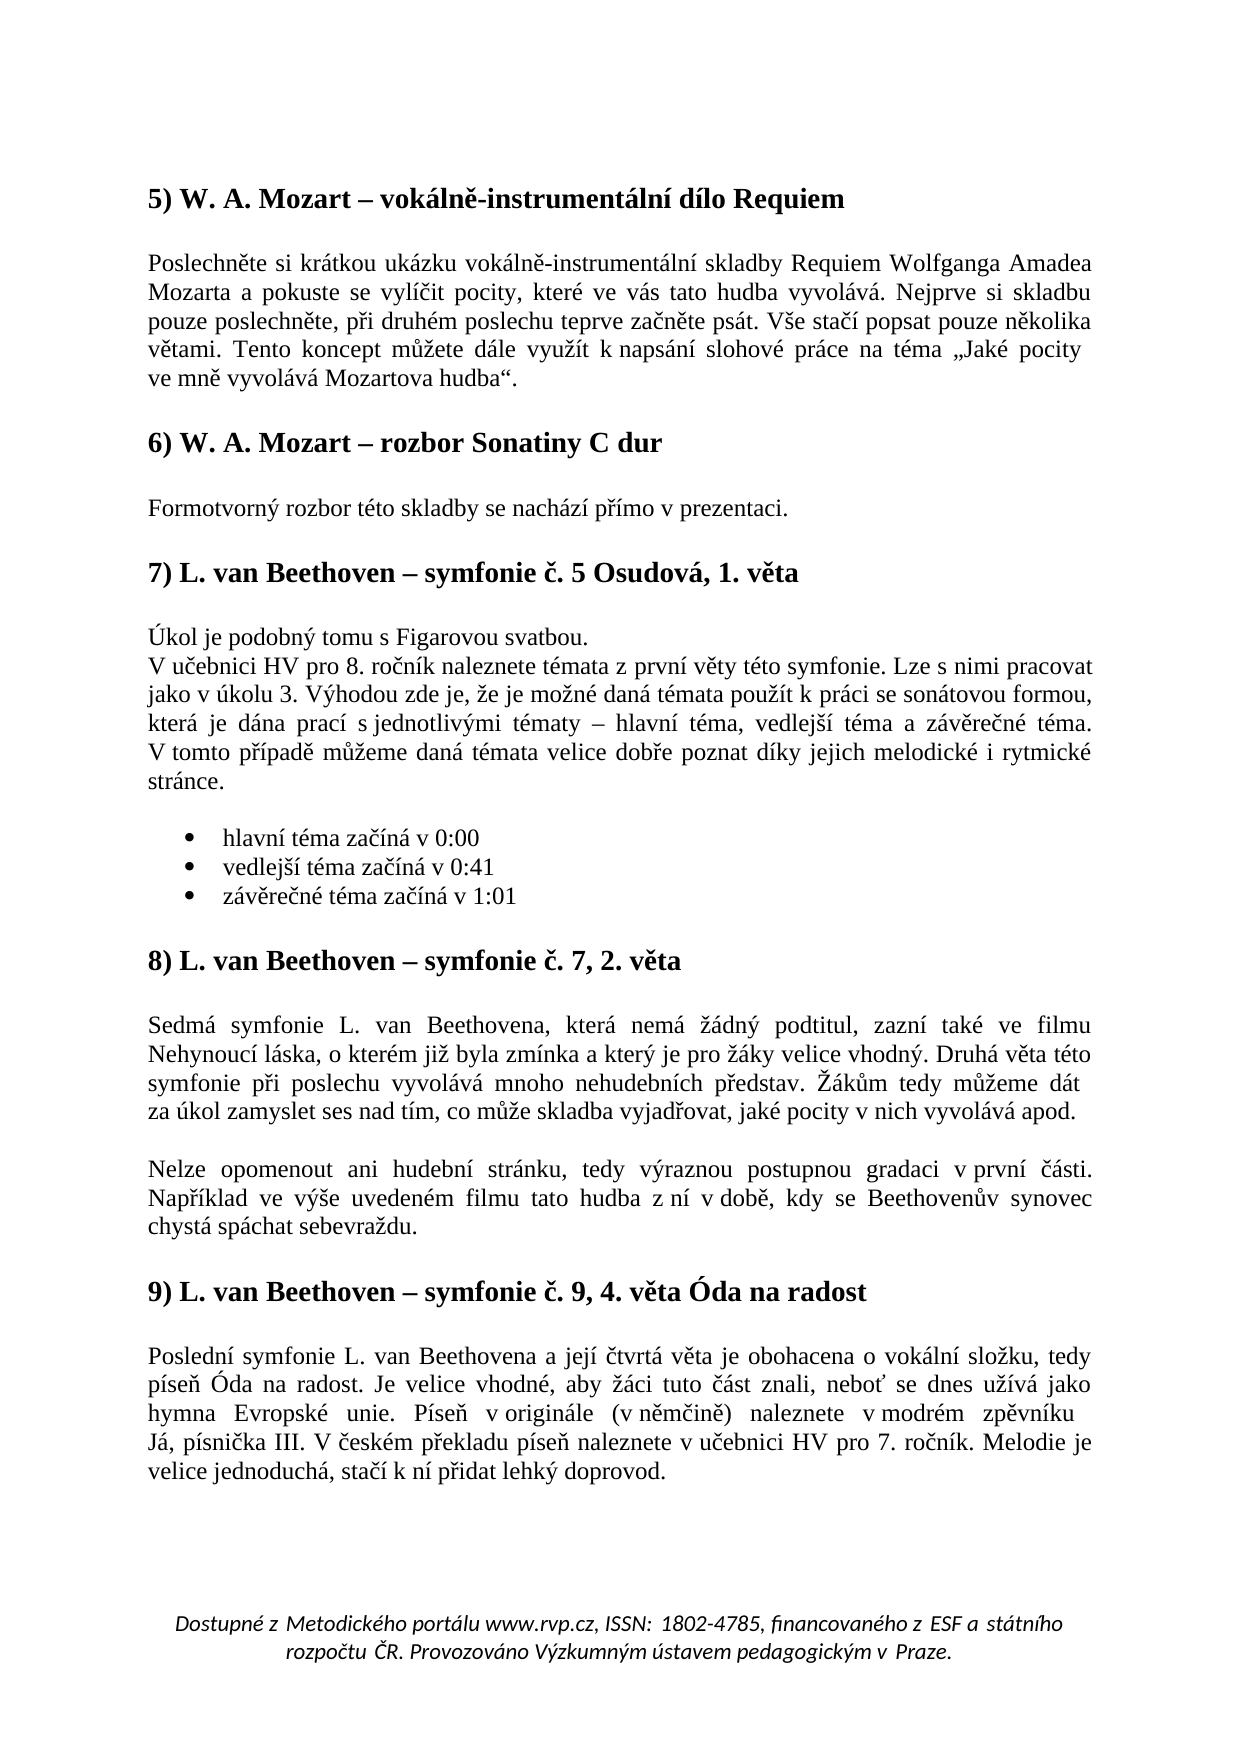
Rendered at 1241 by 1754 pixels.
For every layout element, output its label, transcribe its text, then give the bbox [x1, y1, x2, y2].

list závěrečné téma začíná v 1:01 [185, 881, 1093, 909]
text Úkol je podobný tomu s Figarovou svatbou. [148, 622, 1093, 651]
text 5) W. A. Mozart – vokálně-instrumentální dílo Requiem [148, 181, 1093, 215]
text 6) W. A. Mozart – rozbor Sonatiny C dur [148, 426, 1093, 459]
text 8) L. van Beethoven – symfonie č. 7, 2. věta [148, 943, 1093, 977]
text Poslední symfonie L. van Beethovena a její čtvrtá věta je obohacena o vokální složku, tedy píseň Óda na radost. Je velice vhodné, aby žáci tuto část znali, neboť se dnes užívá jako hymna Evropské unie. Píseň v originále (v němčině) naleznete v modrém zpěvníku Já, písnička III. V českém překladu píseň naleznete v učebnici HV pro 7. ročník. Melodie je velice jednoduchá, stačí k ní přidat lehký doprovod. [148, 1341, 1093, 1484]
text 7) L. van Beethoven – symfonie č. 5 Osudová, 1. věta [148, 555, 1093, 588]
text Nelze opomenout ani hudební stránku, tedy výraznou postupnou gradaci v první části. Například ve výše uvedeném filmu tato hudba z ní v době, kdy se Beethovenův synovec chystá spáchat sebevraždu. [148, 1154, 1093, 1240]
text 9) L. van Beethoven – symfonie č. 9, 4. věta Óda na radost [148, 1274, 1093, 1307]
text Poslechněte si krátkou ukázku vokálně-instrumentální skladby Requiem Wolfganga Amadea Mozarta a pokuste se vylíčit pocity, které ve vás tato hudba vyvolává. Nejprve si skladbu pouze poslechněte, při druhém poslechu teprve začněte psát. Vše stačí popsat pouze několika větami. Tento koncept můžete dále využít k napsání slohové práce na téma „Jaké pocity ve mně vyvolává Mozartova hudba“. [148, 248, 1093, 392]
text V učebnici HV pro 8. ročník naleznete témata z první věty této symfonie. Lze s nimi pracovat jako v úkolu 3. Výhodou zde je, že je možné daná témata použít k práci se sonátovou formou, která je dána prací s jednotlivými tématy – hlavní téma, vedlejší téma a závěrečné téma. V tomto případě můžeme daná témata velice dobře poznat díky jejich melodické i rytmické stránce. [148, 651, 1093, 794]
text Formotvorný rozbor této skladby se nachází přímo v prezentaci. [148, 493, 1093, 521]
list hlavní téma začíná v 0:00 [185, 823, 1093, 852]
text Sedmá symfonie L. van Beethovena, která nemá žádný podtitul, zazní také ve filmu Nehynoucí láska, o kterém již byla zmínka a který je pro žáky velice vhodný. Druhá věta této symfonie při poslechu vyvolává mnoho nehudebních představ. Žákům tedy můžeme dát za úkol zamyslet ses nad tím, co může skladba vyjadřovat, jaké pocity v nich vyvolává apod. [148, 1010, 1093, 1125]
list vedlejší téma začíná v 0:41 [185, 852, 1093, 881]
